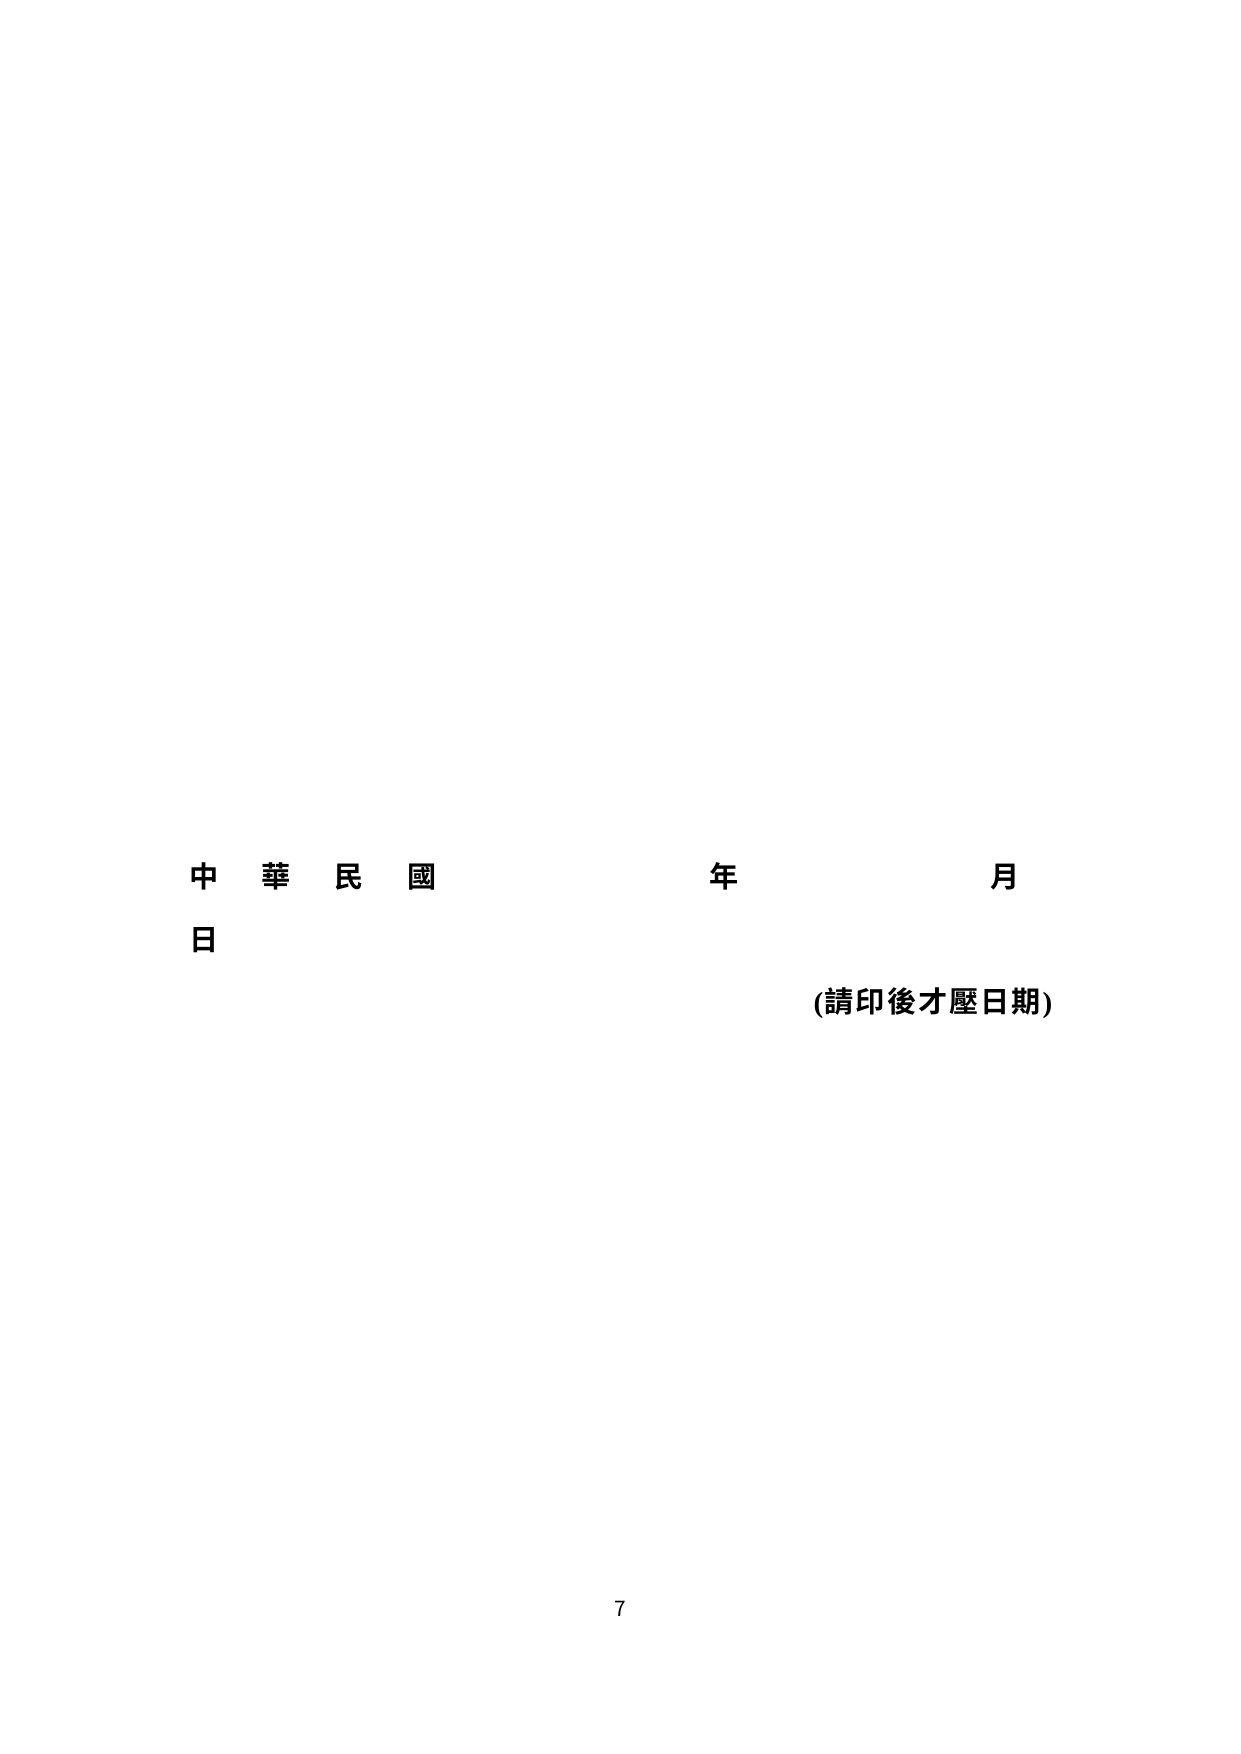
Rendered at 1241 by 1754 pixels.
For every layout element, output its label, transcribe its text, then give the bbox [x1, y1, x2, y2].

text 中 華 民 國 年 月 日 [188, 833, 1052, 958]
text (請印後才壓日期) [188, 958, 1052, 1021]
